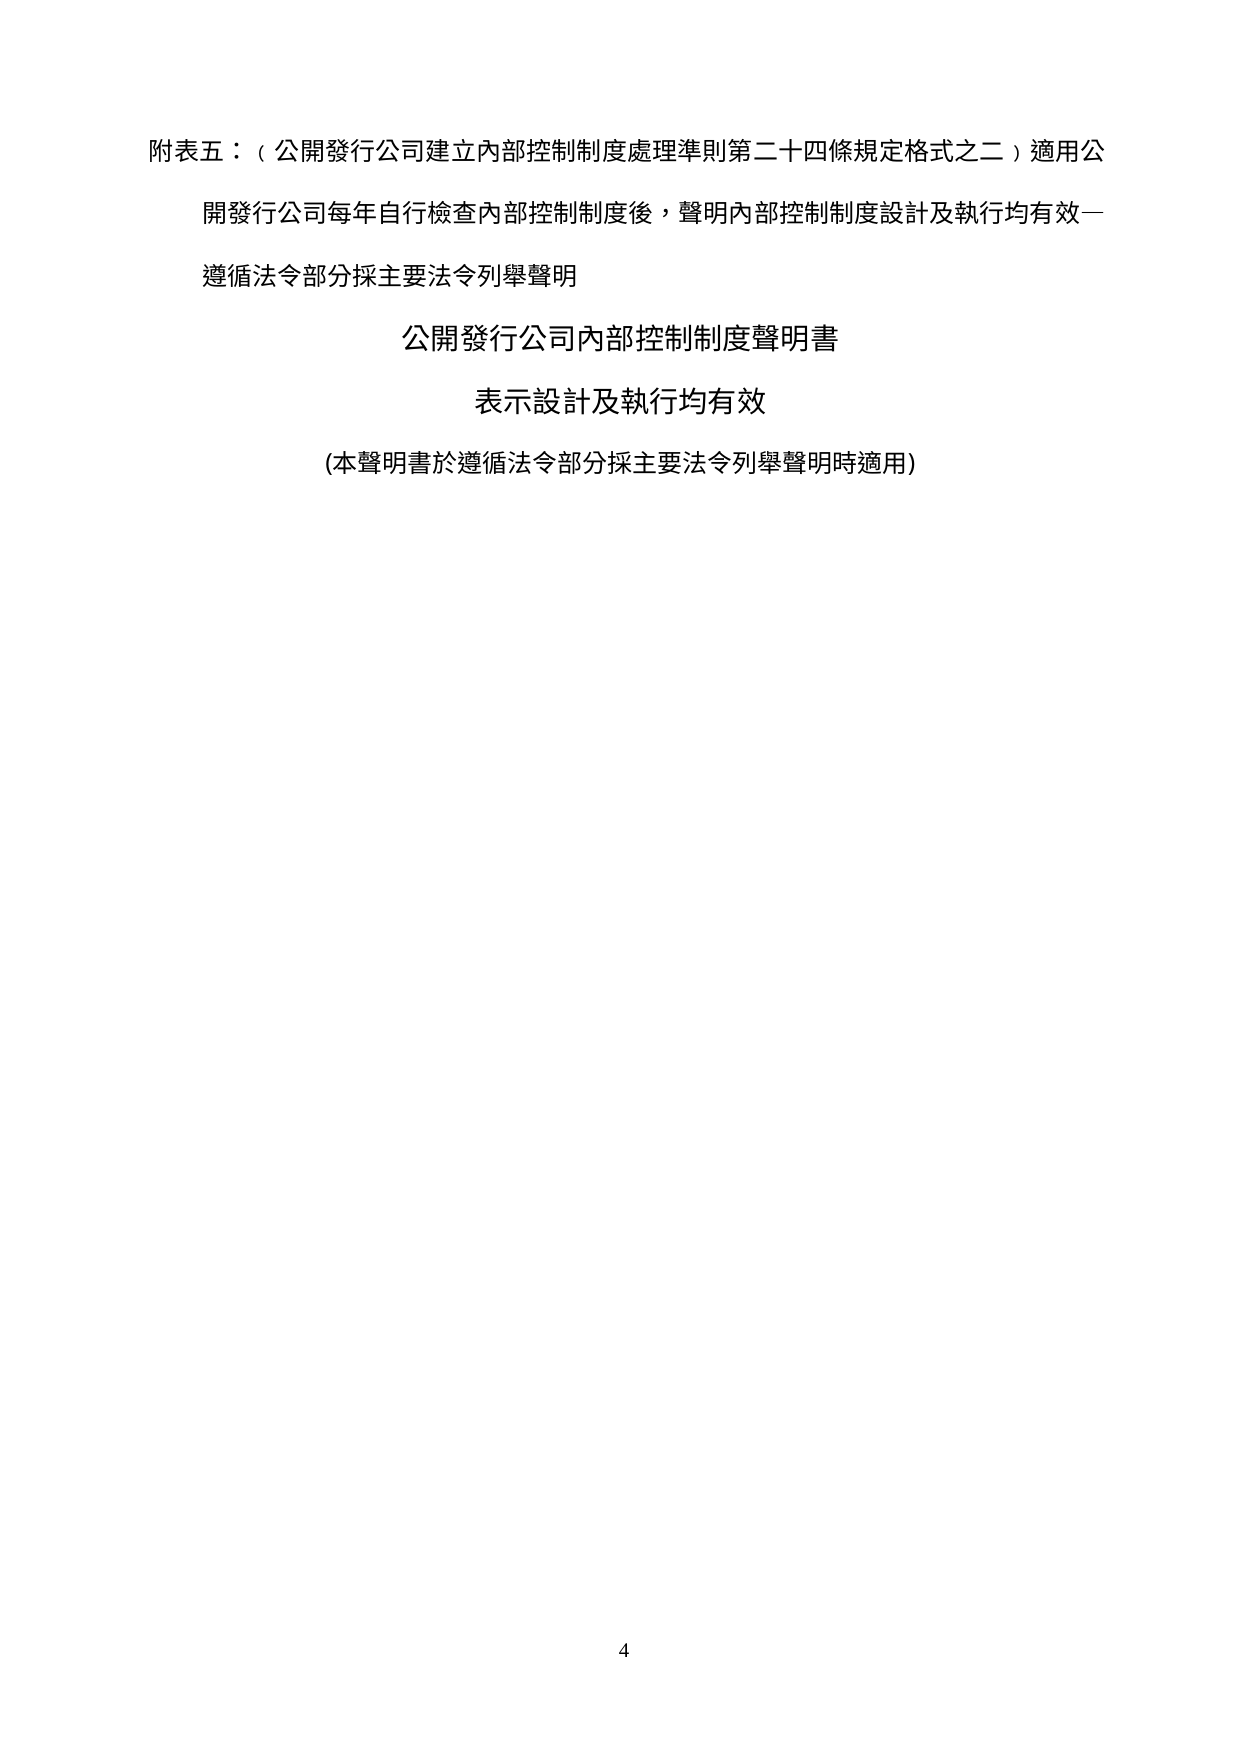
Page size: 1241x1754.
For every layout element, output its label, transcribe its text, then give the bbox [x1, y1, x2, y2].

text 表示設計及執行均有效 [187, 358, 1053, 420]
text 公開發行公司內部控制制度聲明書 [187, 295, 1053, 358]
text (本聲明書於遵循法令部分採主要法令列舉聲明時適用) [187, 420, 1053, 483]
text 附表五：﹙公開發行公司建立內部控制制度處理準則第二十四條規定格式之二﹚適用公開發行公司每年自行檢查內部控制制度後，聲明內部控制制度設計及執行均有效—遵循法令部分採主要法令列舉聲明 [149, 108, 1107, 295]
